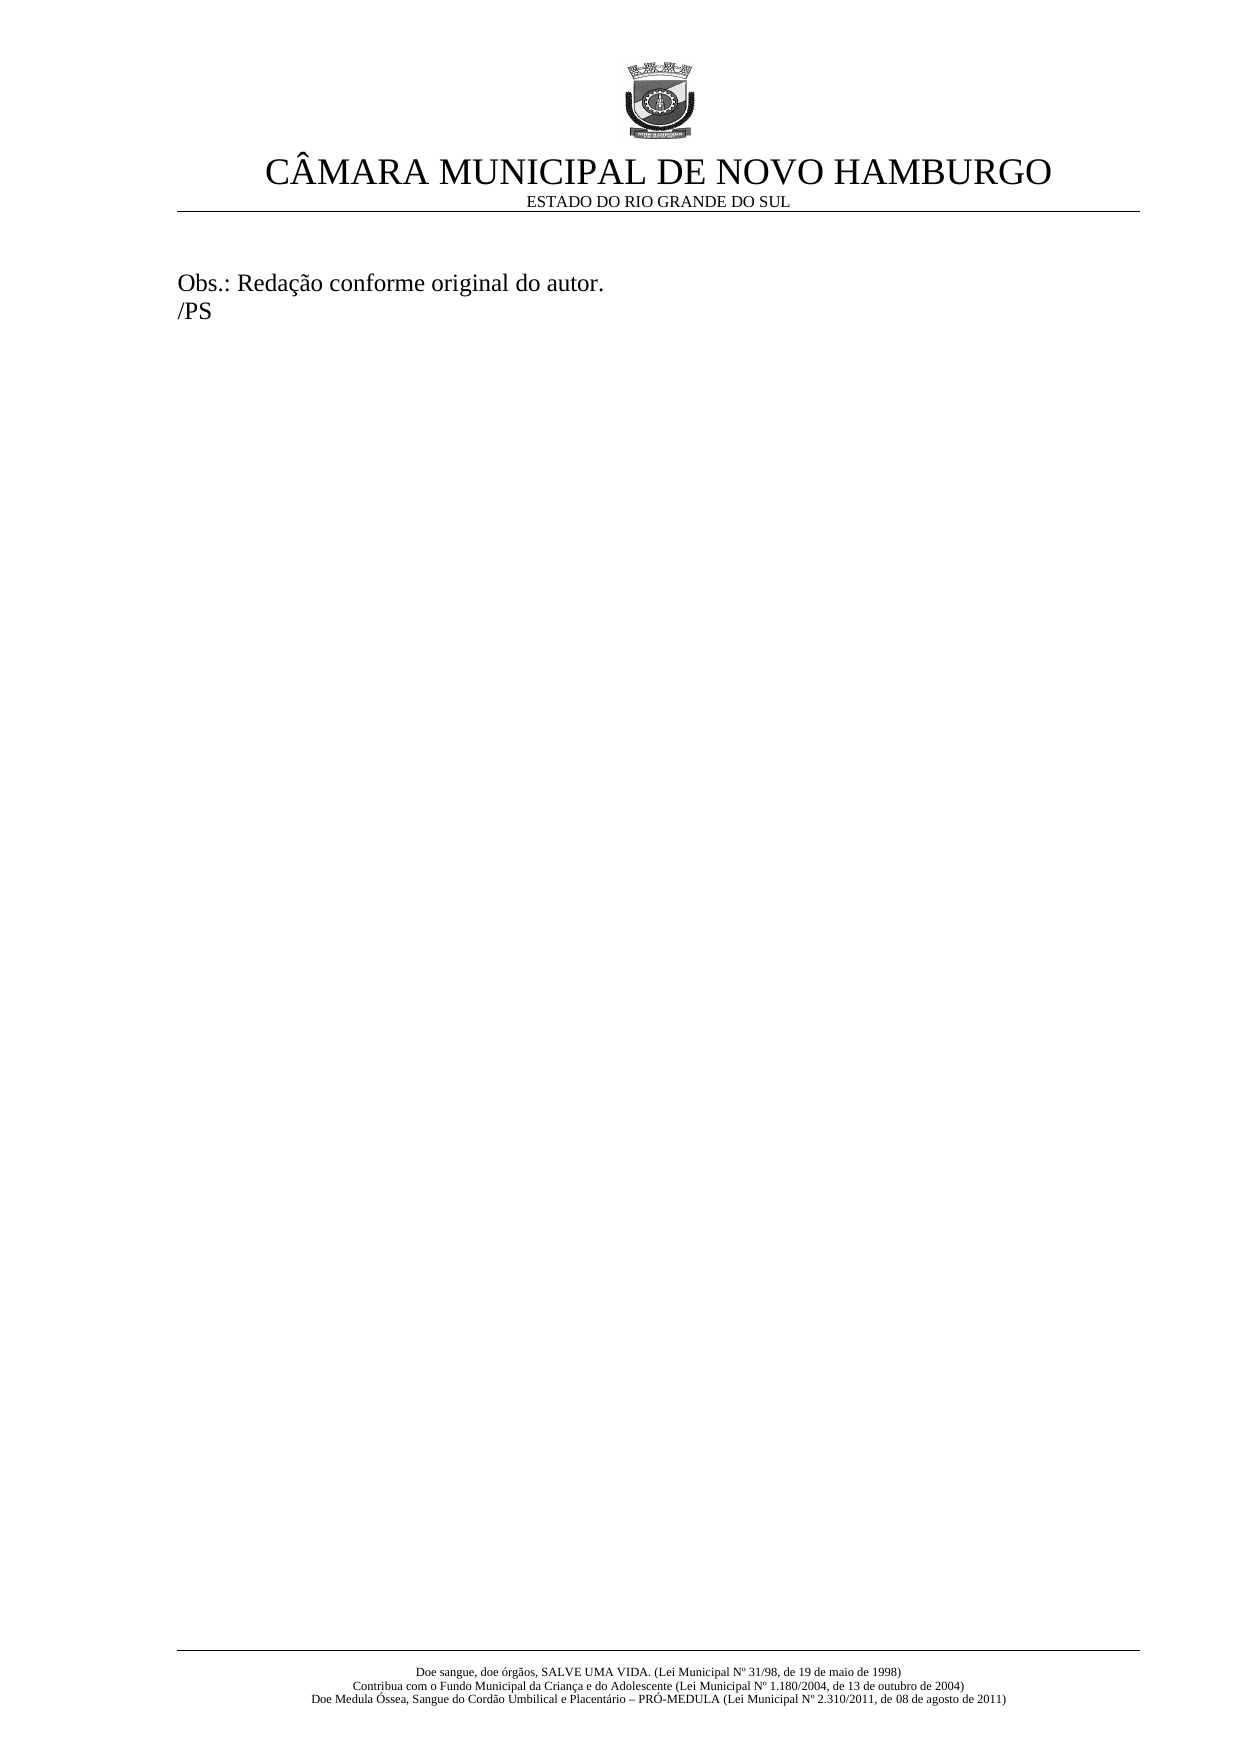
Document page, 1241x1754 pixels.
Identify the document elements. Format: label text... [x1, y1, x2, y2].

text Obs.: Redação conforme original do autor. [177, 269, 1140, 297]
text /PS [177, 297, 1140, 325]
